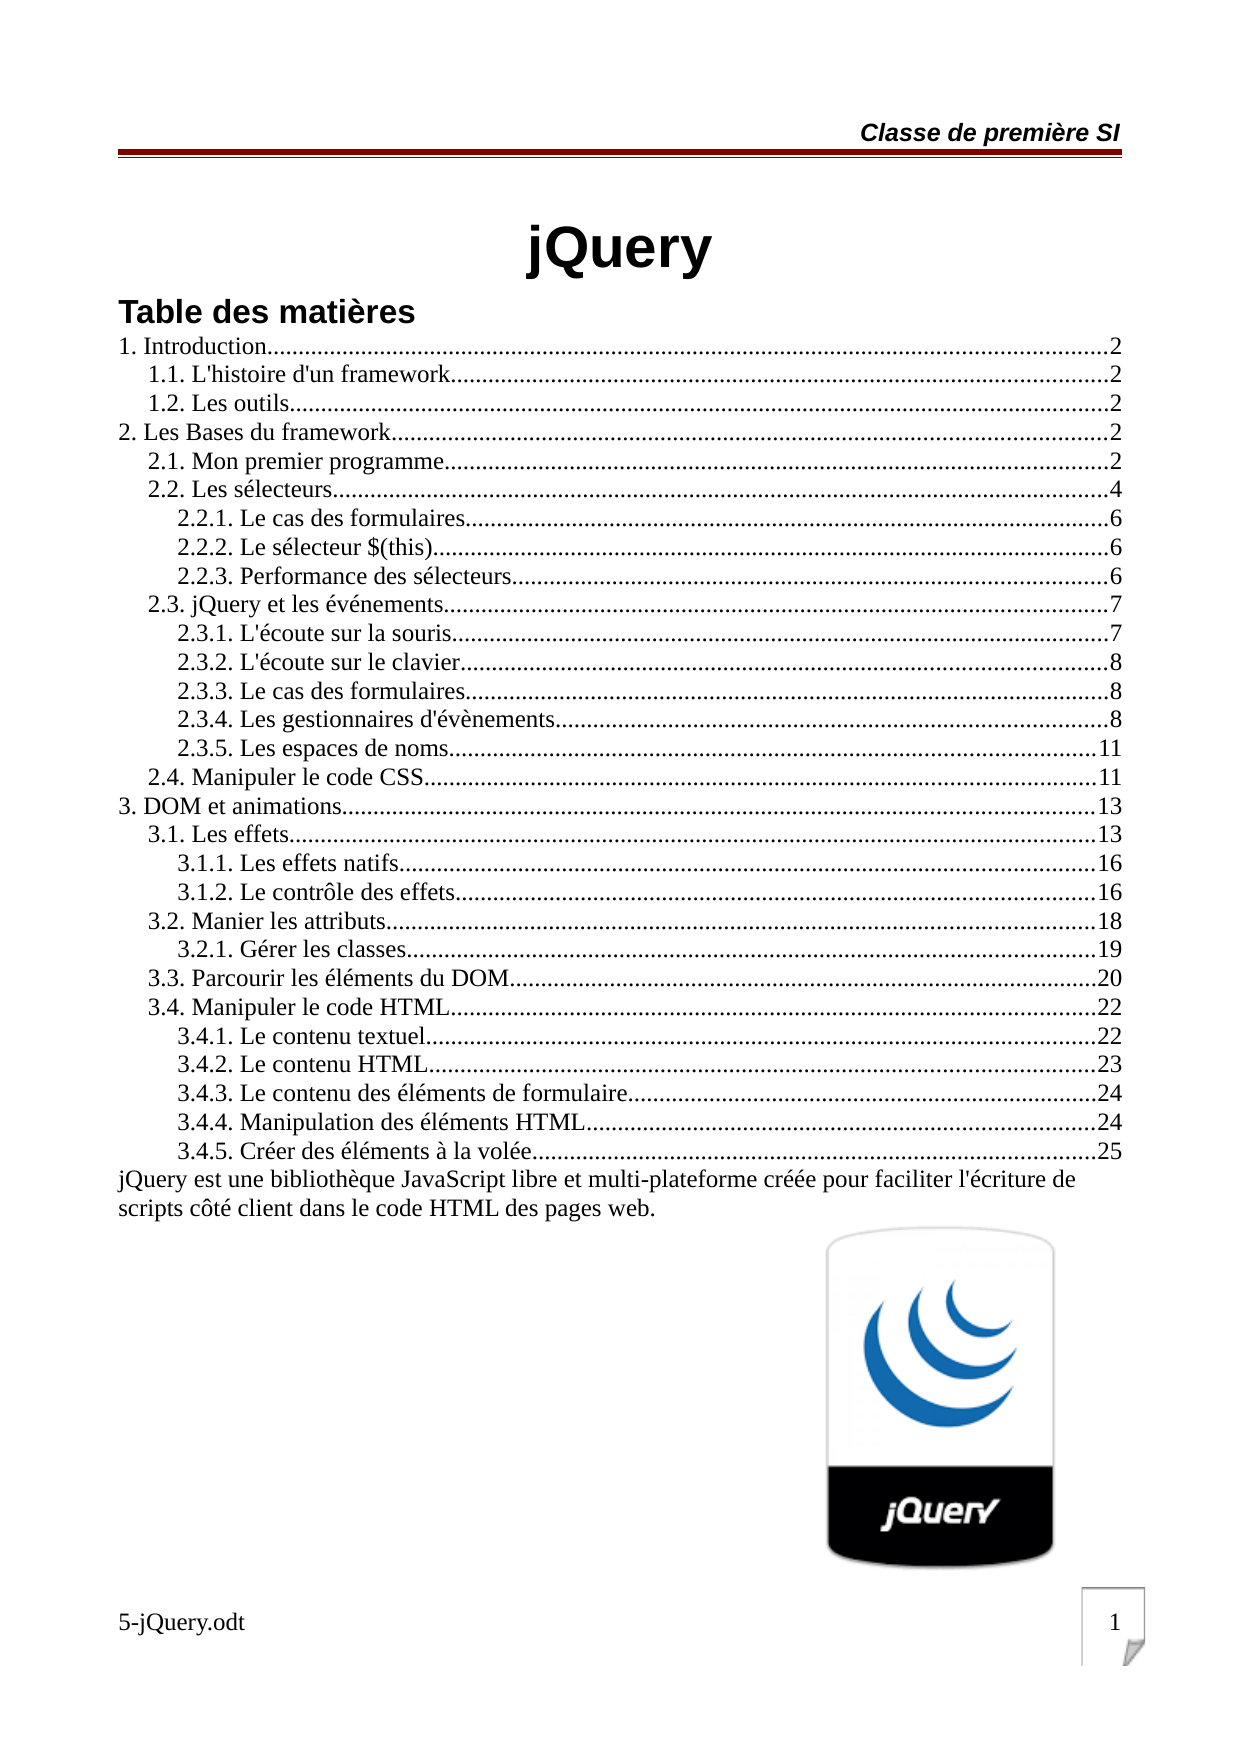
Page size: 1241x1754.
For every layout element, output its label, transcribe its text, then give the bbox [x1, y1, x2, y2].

text 3.4.2. Le contenu HTML 23 [177, 1049, 1122, 1078]
text jQuery est une bibliothèque JavaScript libre et multi-plateforme créée pour faciliter l'écriture de scripts côté client dans le code HTML des pages web. [118, 1164, 1122, 1222]
text 2.3.1. L'écoute sur la souris 7 [177, 618, 1122, 647]
text 3.1.1. Les effets natifs 16 [177, 848, 1122, 877]
text 3.4.1. Le contenu textuel 22 [177, 1021, 1122, 1049]
text 3.4.4. Manipulation des éléments HTML 24 [177, 1107, 1122, 1136]
text 3.3. Parcourir les éléments du DOM 20 [148, 963, 1122, 992]
text 3.2.1. Gérer les classes 19 [177, 934, 1122, 963]
text 2.2.2. Le sélecteur $(this) 6 [177, 532, 1122, 561]
text 2. Les Bases du framework 2 [118, 417, 1122, 446]
text 2.3.5. Les espaces de noms 11 [177, 733, 1122, 762]
text 3.1. Les effets 13 [148, 819, 1122, 848]
text 3.4.3. Le contenu des éléments de formulaire 24 [177, 1078, 1122, 1107]
text 2.2. Les sélecteurs 4 [148, 474, 1122, 503]
text 3.1.2. Le contrôle des effets 16 [177, 877, 1122, 906]
text 2.4. Manipuler le code CSS 11 [148, 762, 1122, 791]
text 3.4. Manipuler le code HTML 22 [148, 992, 1122, 1021]
text 2.1. Mon premier programme 2 [148, 446, 1122, 474]
text 3.2. Manier les attributs 18 [148, 906, 1122, 934]
text 1.2. Les outils 2 [148, 388, 1122, 417]
text 2.3.4. Les gestionnaires d'évènements 8 [177, 704, 1122, 733]
text 2.3.2. L'écoute sur le clavier 8 [177, 647, 1122, 676]
picture [765, 1221, 1117, 1574]
text 2.3. jQuery et les événements 7 [148, 589, 1122, 618]
text 1.1. L'histoire d'un framework 2 [148, 359, 1122, 388]
text 2.2.1. Le cas des formulaires 6 [177, 503, 1122, 532]
text 3. DOM et animations 13 [118, 791, 1122, 819]
text 2.2.3. Performance des sélecteurs 6 [177, 561, 1122, 589]
text 3.4.5. Créer des éléments à la volée 25 [177, 1136, 1122, 1164]
text 2.3.3. Le cas des formulaires 8 [177, 676, 1122, 704]
text 1. Introduction 2 [118, 331, 1122, 359]
subtitle Table des matières [118, 292, 1122, 331]
title jQuery [118, 213, 1122, 280]
